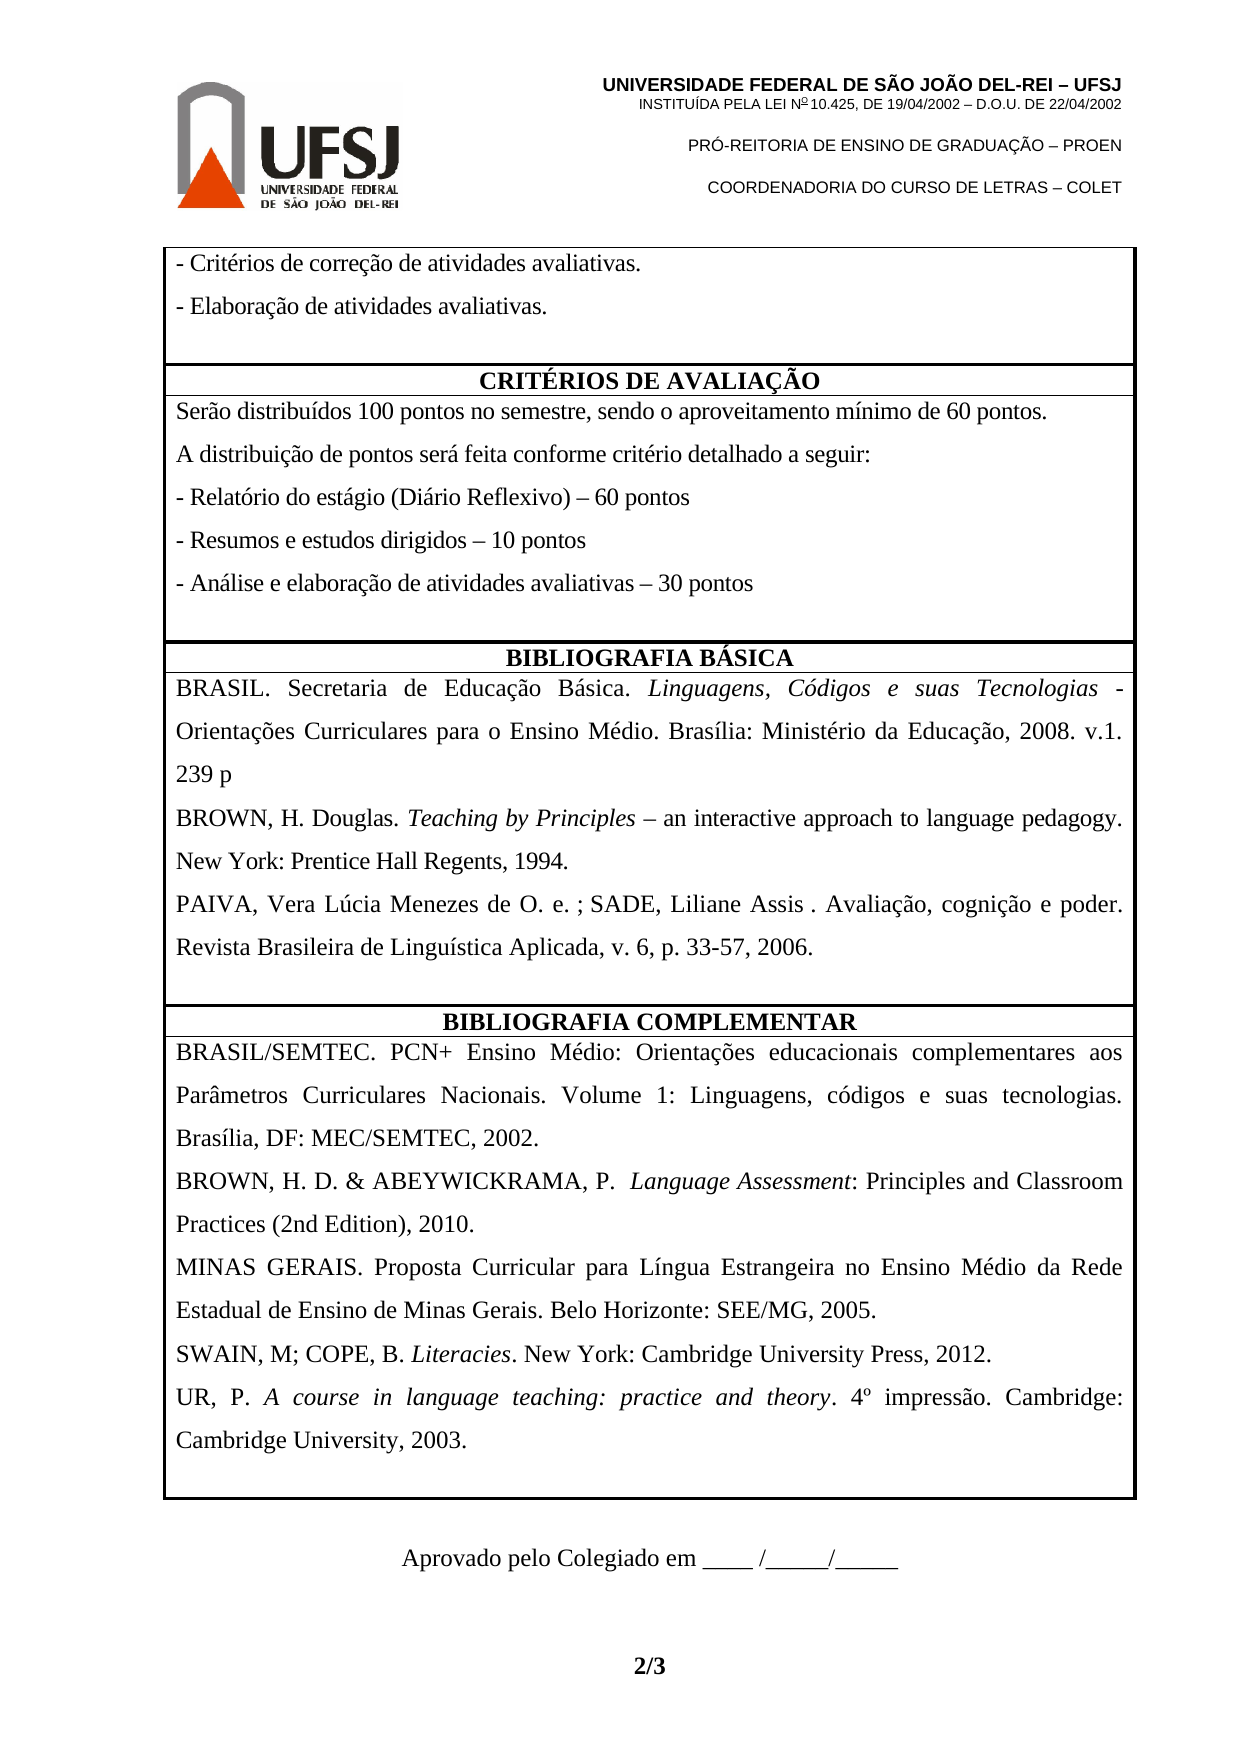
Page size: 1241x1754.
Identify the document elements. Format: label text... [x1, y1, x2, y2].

table_cell Serão distribuídos 100 pontos no semestre, sendo o aproveitamento mínimo de 60 pontos. A distribuição de pontos será feita conforme critério detalhado a seguir: - Relatório do estágio (Diário Reflexivo) – 60 pontos - Resumos e estudos dirigidos – 10 pontos - Análise e elaboração de atividades avaliativas – 30 pontos [166, 396, 1133, 640]
text Aprovado pelo Colegiado em ____ /_____/_____ [177, 1543, 1122, 1572]
table_cell BRASIL/SEMTEC. PCN+ Ensino Médio: Orientações educacionais complementares aos Parâmetros Curriculares Nacionais. Volume 1: Linguagens, códigos e suas tecnologias. Brasília, DF: MEC/SEMTEC, 2002. BROWN, H. D. & ABEYWICKRAMA, P. Language Assessment: Principles and Classroom Practices (2nd Edition), 2010. MINAS GERAIS. Proposta Curricular para Língua Estrangeira no Ensino Médio da Rede Estadual de Ensino de Minas Gerais. Belo Horizonte: SEE/MG, 2005. SWAIN, M; COPE, B. Literacies. New York: Cambridge University Press, 2012. UR, P. A course in language teaching: practice and theory. 4º impressão. Cambridge: Cambridge University, 2003. [166, 1037, 1133, 1497]
table_cell BIBLIOGRAFIA BÁSICA [166, 644, 1133, 672]
table_cell - Critérios de correção de atividades avaliativas. - Elaboração de atividades avaliativas. [166, 248, 1133, 363]
table_cell CRITÉRIOS DE AVALIAÇÃO [166, 366, 1133, 395]
table_cell BIBLIOGRAFIA COMPLEMENTAR [166, 1007, 1133, 1036]
picture [177, 82, 403, 211]
table_cell BRASIL. Secretaria de Educação Básica. Linguagens, Códigos e suas Tecnologias - Orientações Curriculares para o Ensino Médio. Brasília: Ministério da Educação, 2008. v.1. 239 p BROWN, H. Douglas. Teaching by Principles – an interactive approach to language pedagogy. New York: Prentice Hall Regents, 1994. PAIVA, Vera Lúcia Menezes de O. e. ; SADE, Liliane Assis . Avaliação, cognição e poder. Revista Brasileira de Linguística Aplicada, v. 6, p. 33-57, 2006. [166, 673, 1133, 1004]
